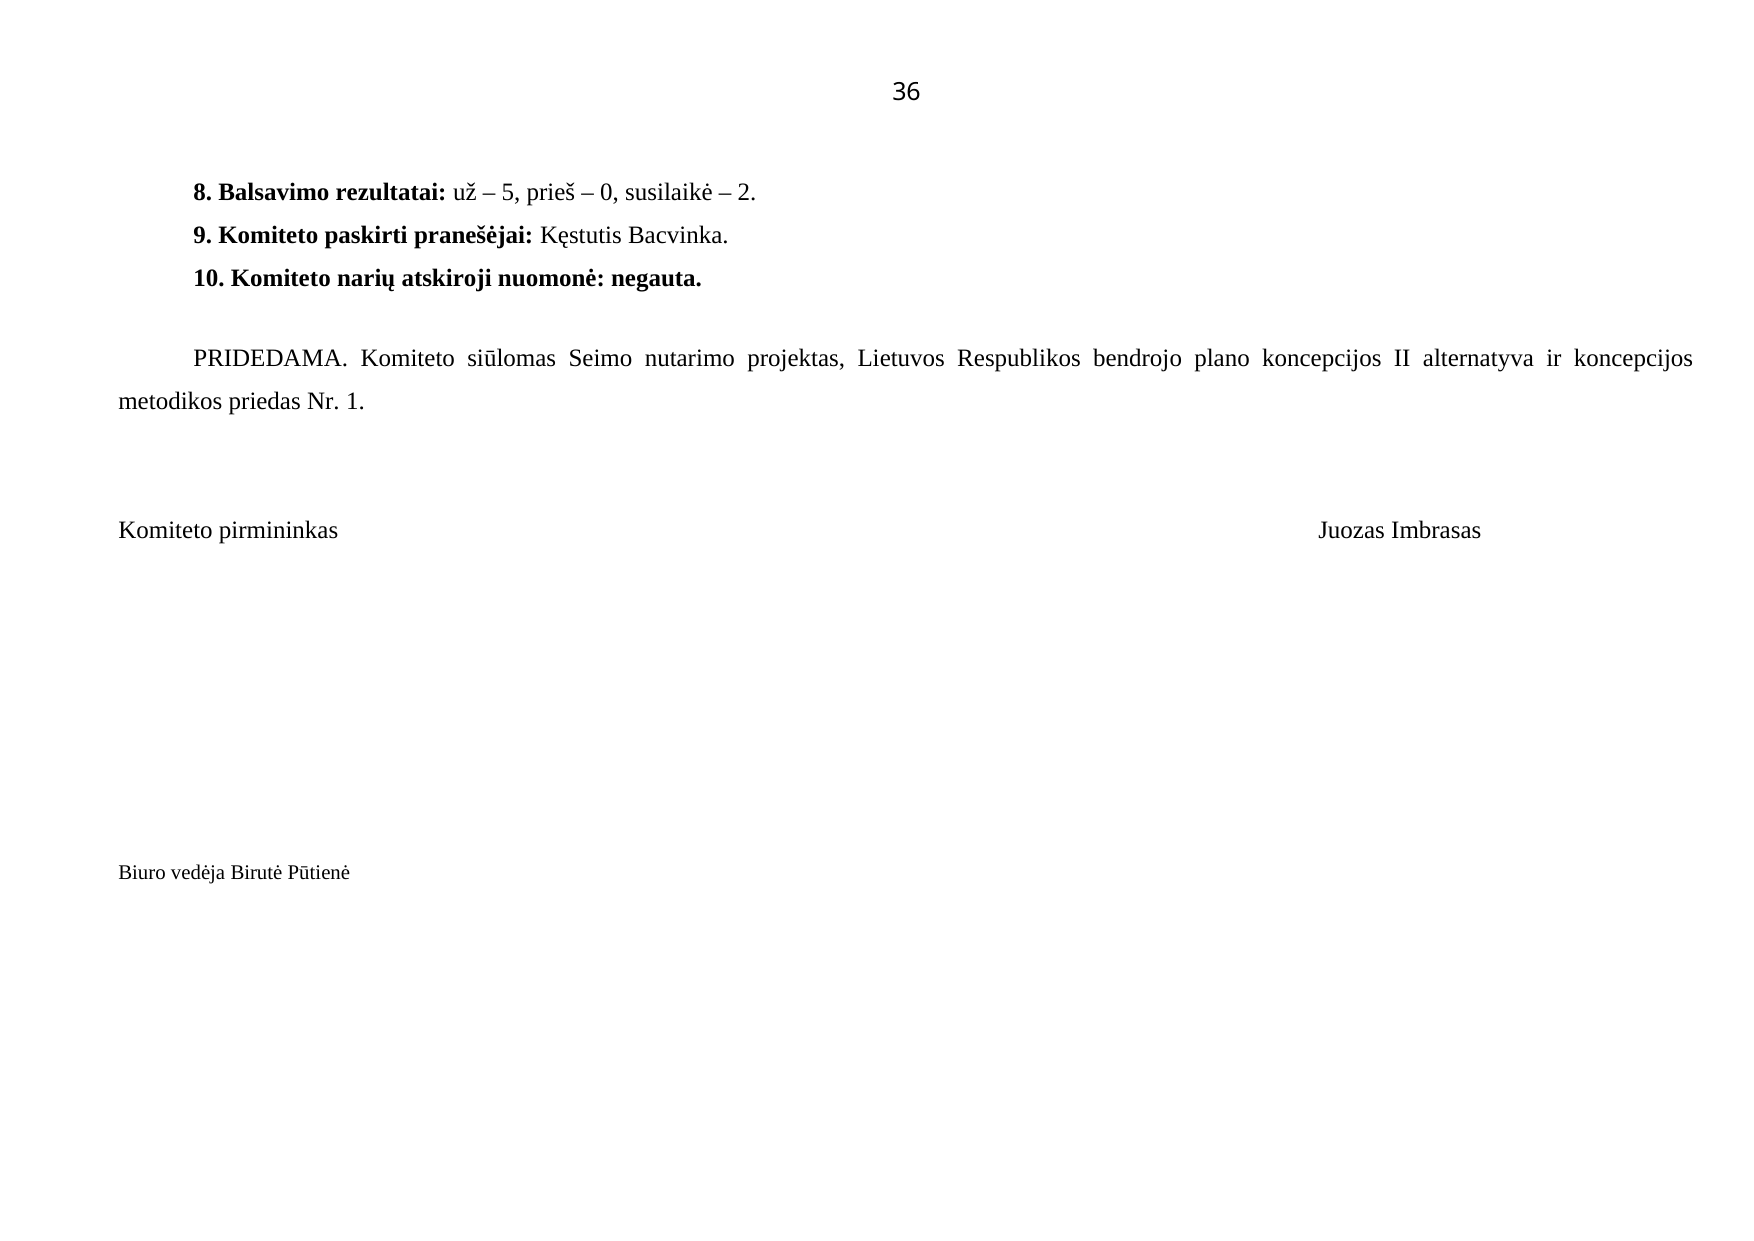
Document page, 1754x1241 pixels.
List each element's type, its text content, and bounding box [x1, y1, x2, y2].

text 10. Komiteto narių atskiroji nuomonė: negauta. [118, 263, 1695, 292]
text Komiteto pirmininkas (Parašas) Juozas Imbrasas [118, 515, 1695, 544]
text Biuro vedėja Birutė Pūtienė [118, 860, 1695, 884]
text 8. Balsavimo rezultatai: už – 5, prieš – 0, susilaikė – 2. [118, 177, 1695, 206]
text 9. Komiteto paskirti pranešėjai: Kęstutis Bacvinka. [118, 220, 1695, 249]
text PRIDEDAMA. Komiteto siūlomas Seimo nutarimo projektas, Lietuvos Respublikos bendrojo plano koncepcijos II alternatyva ir koncepcijos metodikos priedas Nr. 1. [118, 343, 1695, 414]
